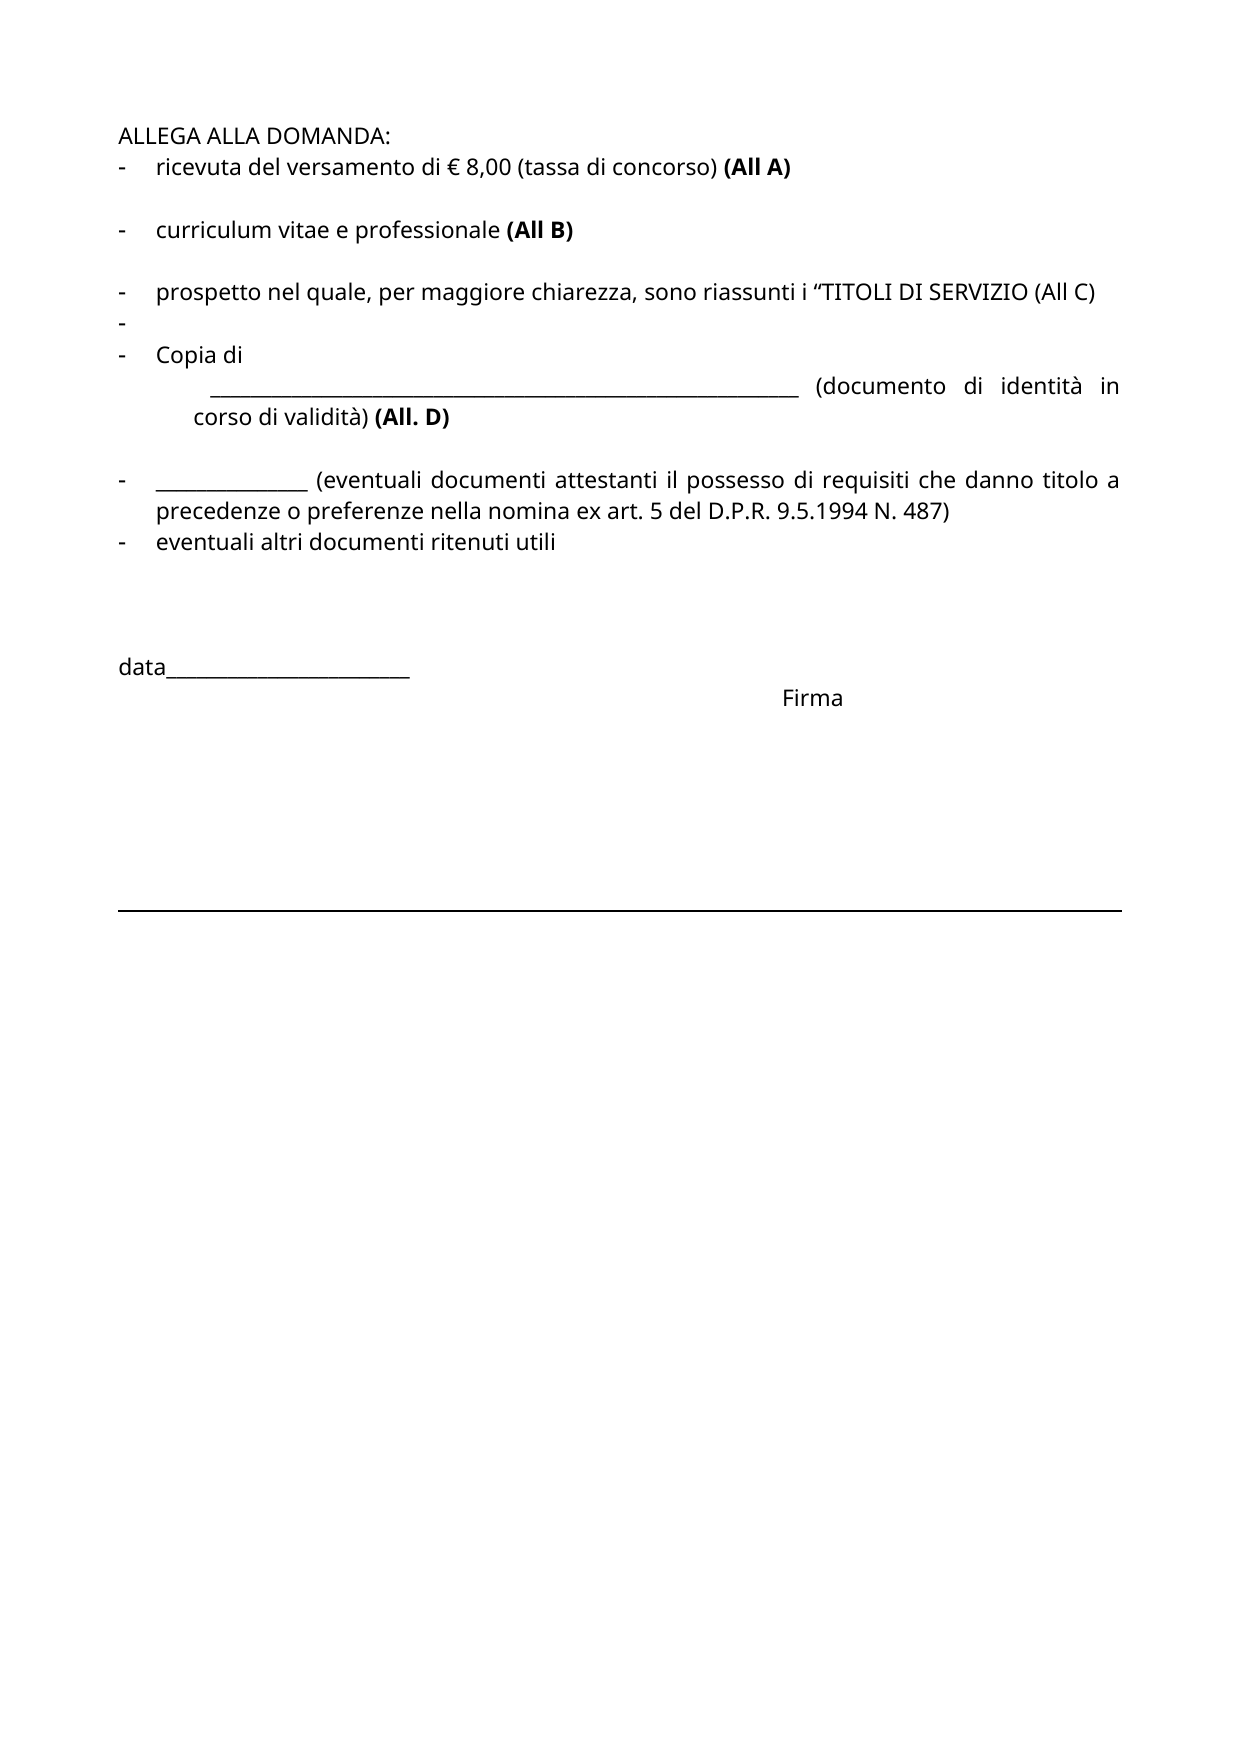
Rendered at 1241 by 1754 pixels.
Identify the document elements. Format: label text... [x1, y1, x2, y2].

list __________________________________________________________ (documento di identità in corso di validità) (All. D) [156, 370, 1122, 432]
text Firma [782, 682, 1122, 713]
text ALLEGA ALLA DOMANDA: [118, 120, 1122, 151]
list prospetto nel quale, per maggiore chiarezza, sono riassunti i “TITOLI DI SERVIZIO (All C) [118, 276, 1122, 307]
list curriculum vitae e professionale (All B) [118, 213, 1122, 245]
list Copia di [118, 338, 1122, 370]
list _______________ (eventuali documenti attestanti il possesso di requisiti che danno titolo a precedenze o preferenze nella nomina ex art. 5 del D.P.R. 9.5.1994 N. 487) [118, 463, 1122, 526]
list ricevuta del versamento di € 8,00 (tassa di concorso) (All A) [118, 151, 1122, 182]
list eventuali altri documenti ritenuti utili [118, 526, 1122, 557]
text data________________________ [118, 651, 1122, 682]
